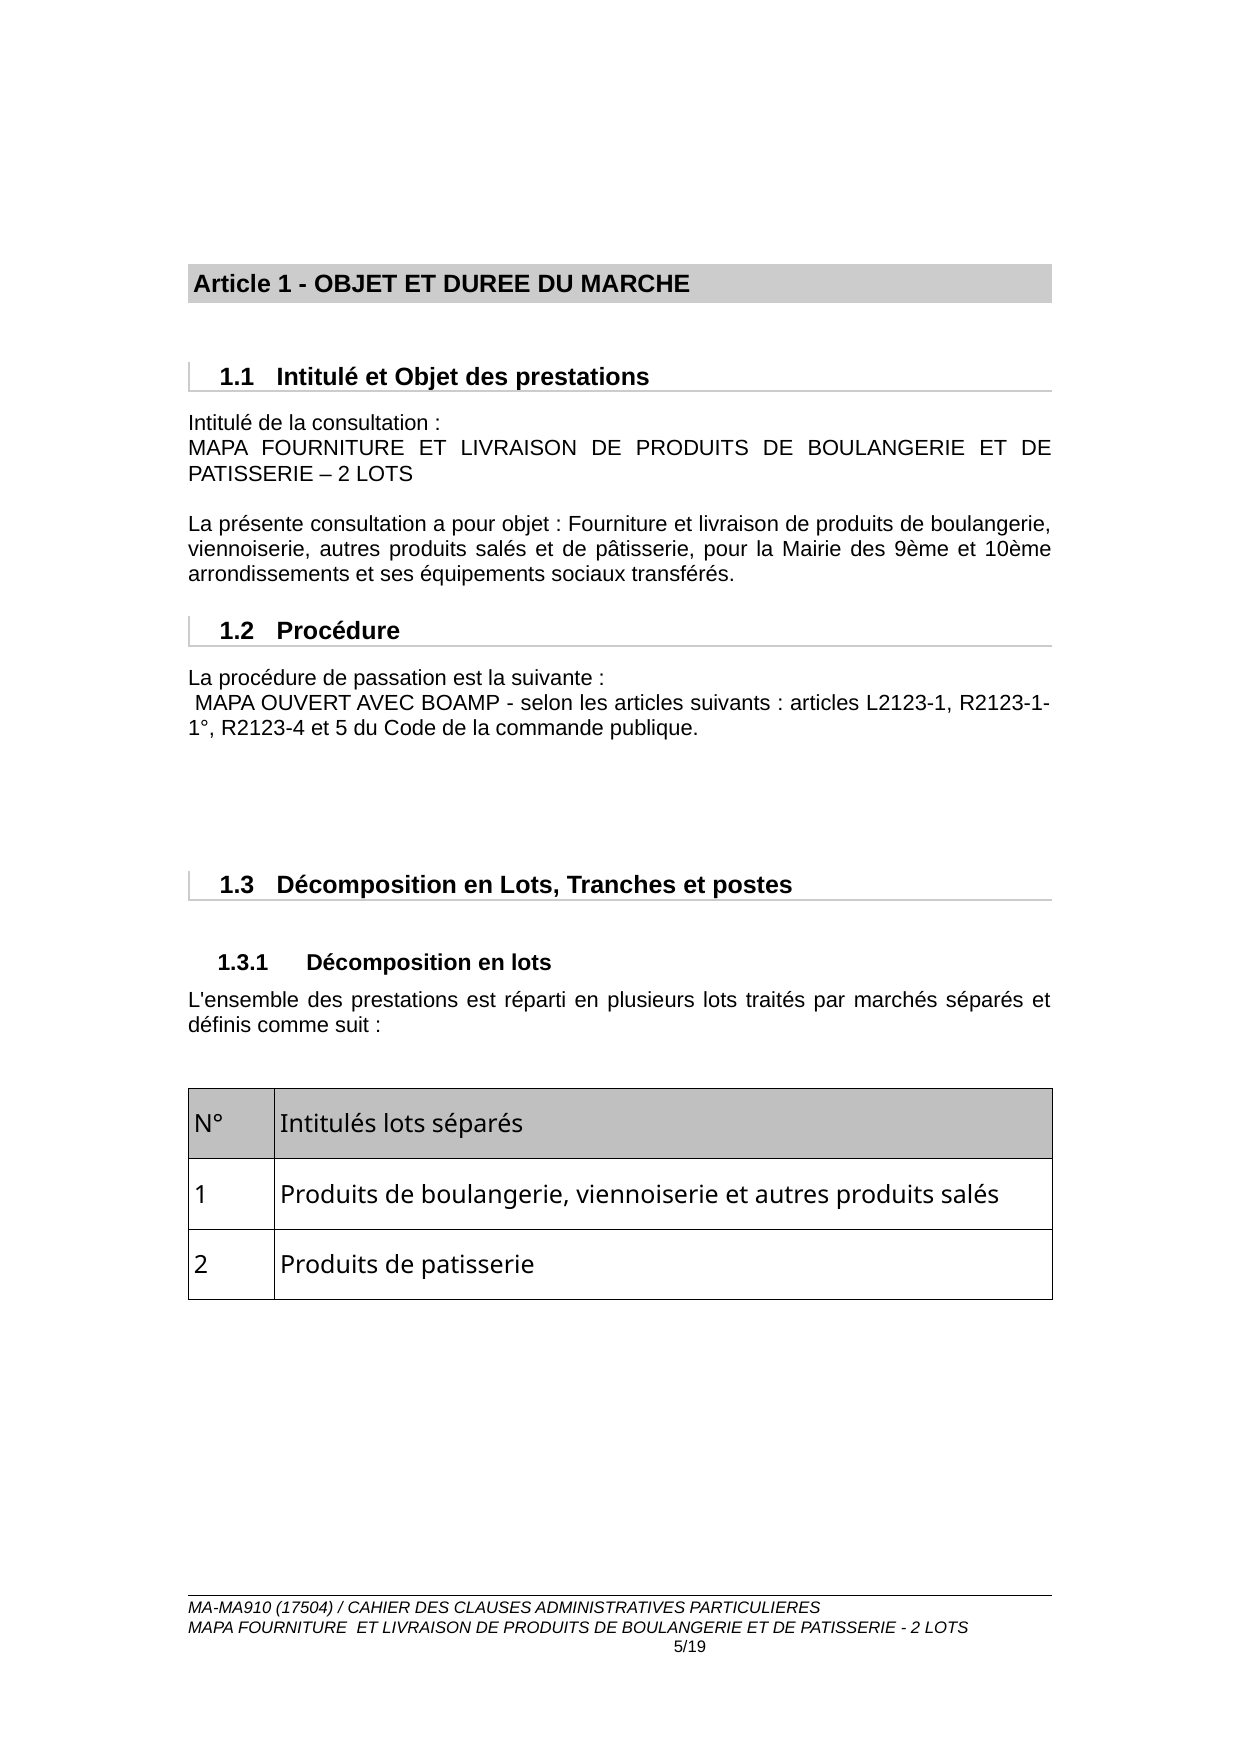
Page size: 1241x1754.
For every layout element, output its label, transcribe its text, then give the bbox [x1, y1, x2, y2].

text L'ensemble des prestations est réparti en plusieurs lots traités par marchés séparés et définis comme suit : [188, 987, 1052, 1037]
text MAPA OUVERT AVEC BOAMP - selon les articles suivants : articles L2123-1, R2123-1-1°, R2123-4 et 5 du Code de la commande publique. [188, 690, 1052, 740]
text La procédure de passation est la suivante : [188, 664, 1052, 690]
table_cell 2 [189, 1230, 274, 1299]
subtitle Décomposition en lots [188, 948, 1052, 975]
subtitle Intitulé et Objet des prestations [190, 362, 1052, 390]
text Intitulé de la consultation : [188, 410, 1052, 435]
text La présente consultation a pour objet : Fourniture et livraison de produits de boulangerie, viennoiserie, autres produits salés et de pâtisserie, pour la Mairie des 9ème et 10ème arrondissements et ses équipements sociaux transférés. [188, 511, 1052, 587]
table_cell Produits de patisserie [275, 1230, 1052, 1299]
subtitle Décomposition en Lots, Tranches et postes [190, 871, 1052, 899]
table_cell 1 [189, 1159, 274, 1229]
text MAPA FOURNITURE ET LIVRAISON DE PRODUITS DE BOULANGERIE ET DE PATISSERIE – 2 LOTS [188, 435, 1052, 486]
table_cell Produits de boulangerie, viennoiserie et autres produits salés [275, 1159, 1052, 1229]
subtitle OBJET ET DUREE DU MARCHE [190, 266, 1050, 300]
table_header N° [189, 1089, 274, 1158]
table_header Intitulés lots séparés [275, 1089, 1052, 1158]
subtitle Procédure [190, 616, 1052, 645]
